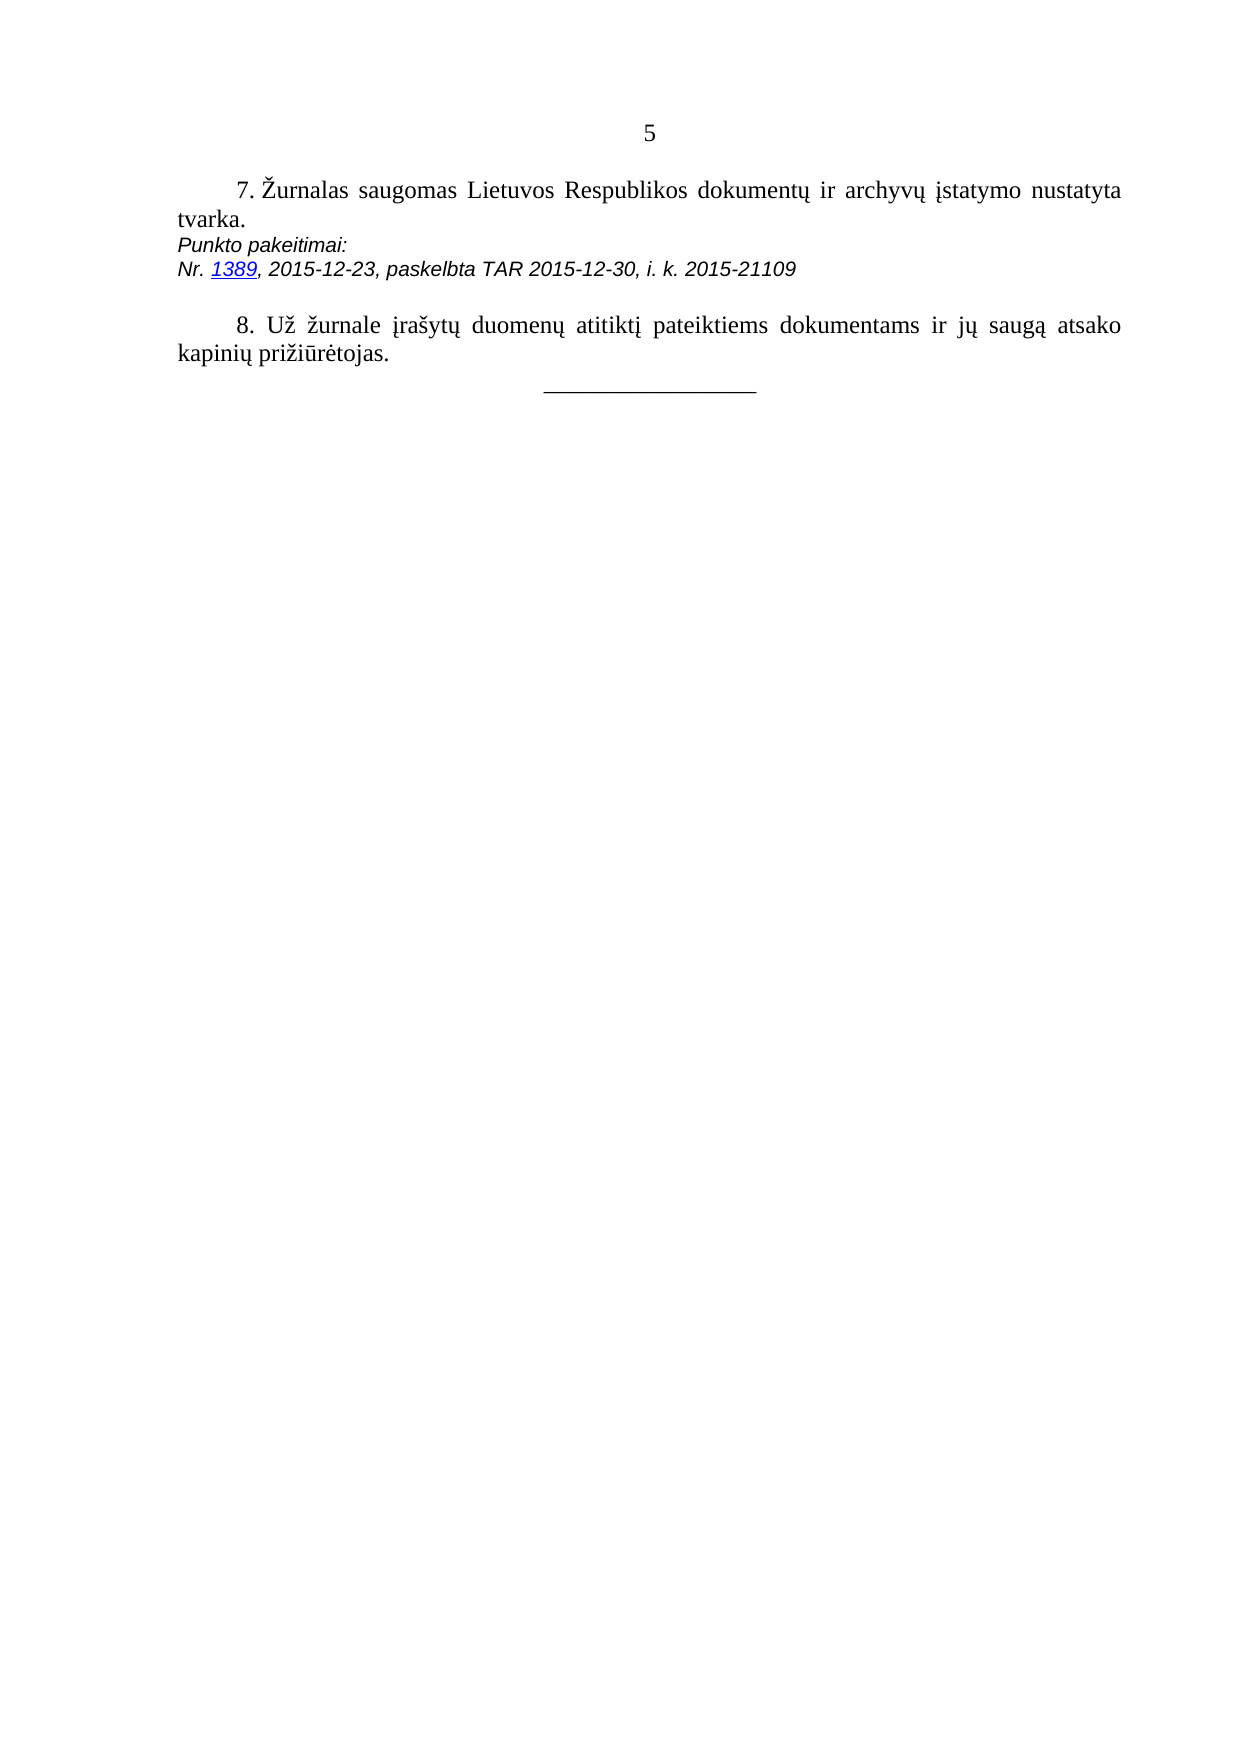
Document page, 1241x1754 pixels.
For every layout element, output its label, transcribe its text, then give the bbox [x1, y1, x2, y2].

text Nr. 1389, 2015-12-23, paskelbta TAR 2015-12-30, i. k. 2015-21109 [177, 257, 1122, 281]
text _________________ [177, 367, 1122, 396]
text 8. Už žurnale įrašytų duomenų atitiktį pateiktiems dokumentams ir jų saugą atsako kapinių prižiūrėtojas. [177, 310, 1122, 367]
text 7. Žurnalas saugomas Lietuvos Respublikos dokumentų ir archyvų įstatymo nustatyta tvarka. [177, 176, 1122, 233]
text Punkto pakeitimai: [177, 233, 1122, 257]
